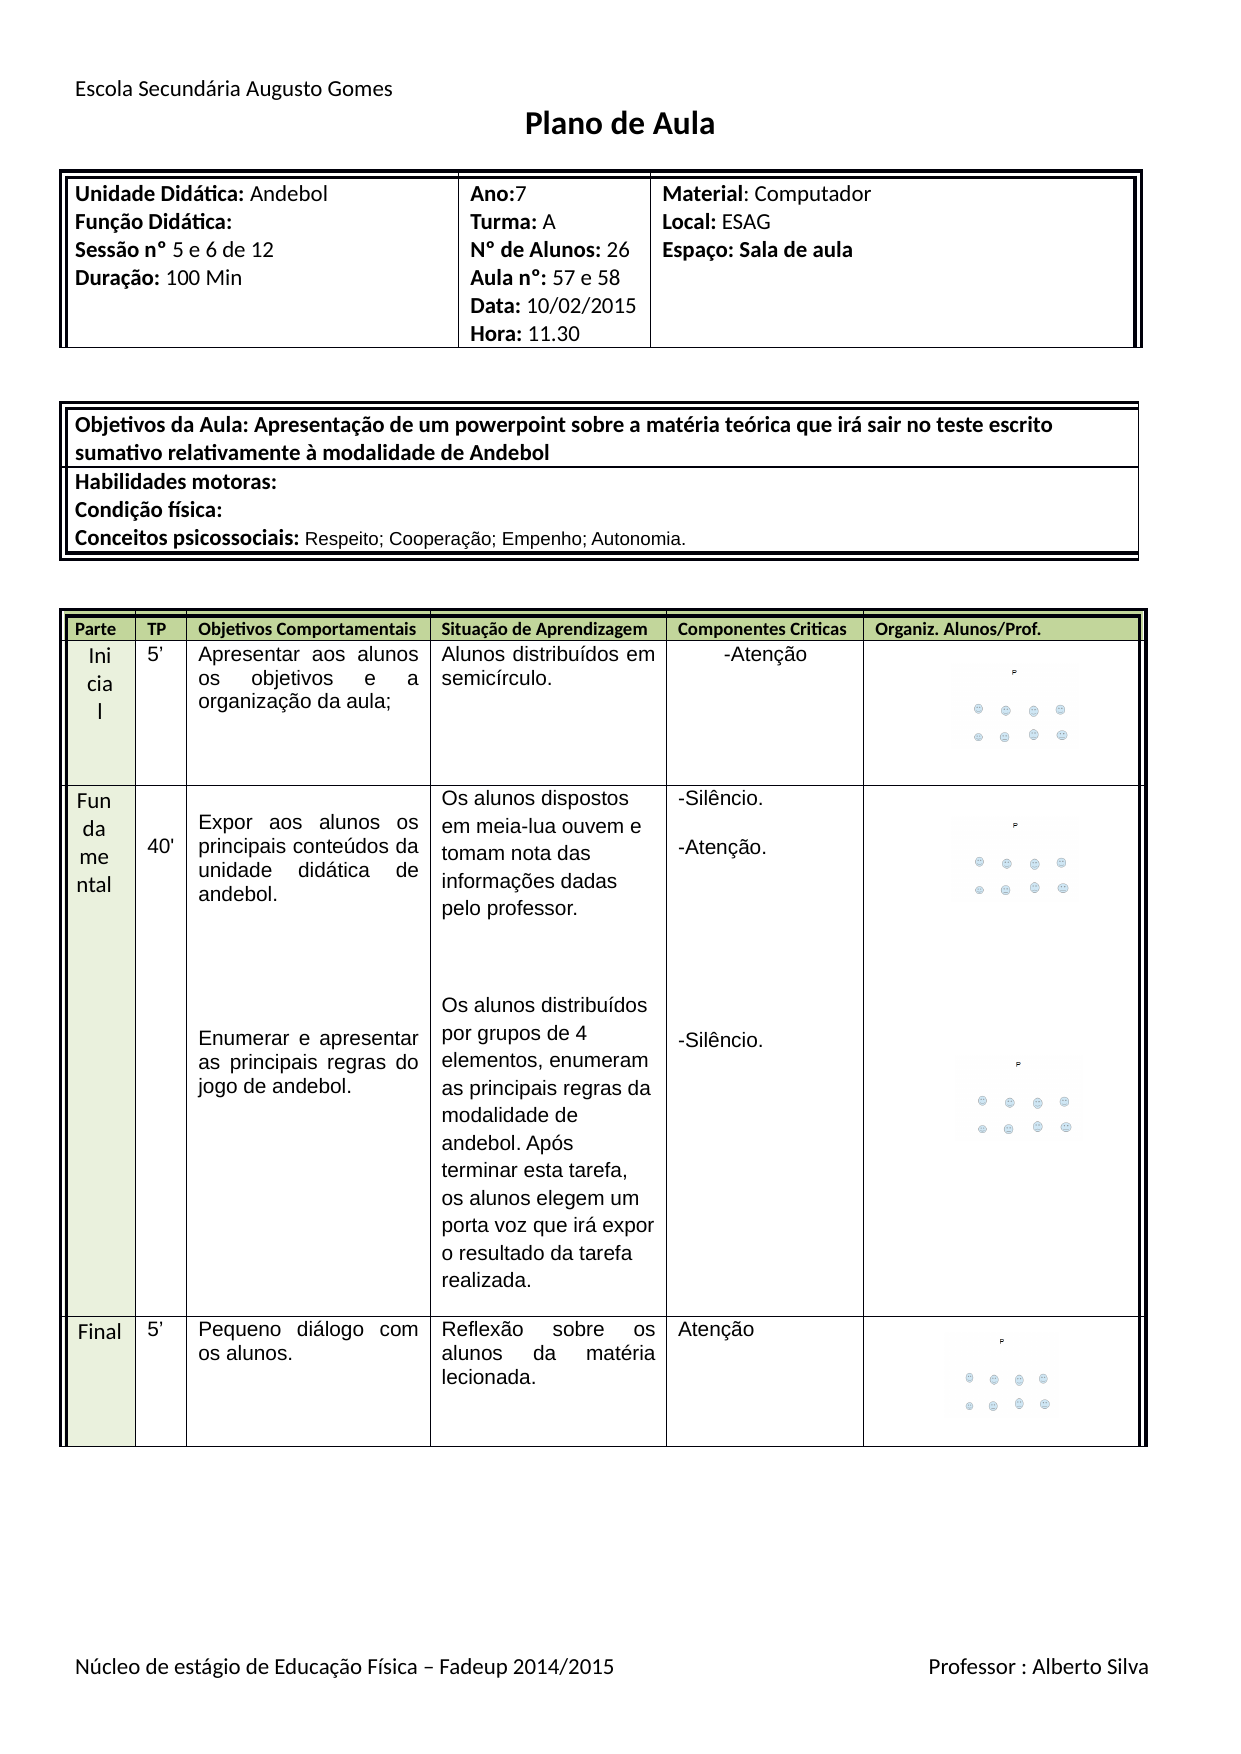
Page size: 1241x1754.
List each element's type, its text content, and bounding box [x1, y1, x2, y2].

table_cell Atenção [667, 1317, 863, 1446]
table_header TP [136, 618, 186, 640]
table_cell Fundamental [68, 786, 135, 1316]
table_cell Os alunos dispostos em meia-lua ouvem e tomam nota das informações dadas pelo professor. Os alunos distribuídos por grupos de 4 elementos, enumeram as principais regras da modalidade de andebol. Após terminar esta tarefa, os alunos elegem um porta voz que irá expor o resultado da tarefa realizada. [431, 786, 666, 1316]
table_cell Habilidades motoras: Condição física: Conceitos psicossociais: Respeito; Cooperação; Empenho; Autonomia. [68, 468, 1138, 551]
table_cell -Silêncio. -Atenção. -Silêncio. [667, 786, 863, 1316]
table_cell Inicial [68, 641, 135, 785]
table_cell Apresentar aos alunos os objetivos e a organização da aula; [187, 641, 430, 785]
table_header Ano:7 Turma: A Nº de Alunos: 26 Aula nº: 57 e 58 Data: 10/02/2015 Hora: 11.30 [459, 179, 650, 347]
table_cell Reflexão sobre os alunos da matéria lecionada. [431, 1317, 666, 1446]
table_header Objetivos Comportamentais [187, 618, 430, 640]
table_cell 5’ [136, 641, 186, 785]
table_cell Pequeno diálogo com os alunos. [187, 1317, 430, 1446]
table_header Material: Computador Local: ESAG Espaço: Sala de aula [651, 173, 1138, 347]
table_cell [864, 641, 1138, 785]
table_cell [864, 786, 1138, 1316]
table_header Organiz. Alunos/Prof. [864, 611, 1143, 640]
text Plano de Aula [75, 102, 1165, 142]
table_cell 40' [136, 786, 186, 1316]
table_header Objetivos da Aula: Apresentação de um powerpoint sobre a matéria teórica que irá sair no teste escrito sumativo relativamente à modalidade de Andebol [64, 404, 1138, 466]
table_cell -Atenção [667, 641, 863, 785]
table_cell Expor aos alunos os principais conteúdos da unidade didática de andebol. Enumerar e apresentar as principais regras do jogo de andebol. [187, 786, 430, 1316]
table_header Parte [64, 611, 135, 640]
table_cell Alunos distribuídos em semicírculo. [431, 641, 666, 785]
table_cell Final [68, 1317, 135, 1446]
table_header Situação de Aprendizagem [431, 618, 666, 640]
table_header Unidade Didática: Andebol Função Didática: Sessão nº 5 e 6 de 12 Duração: 100 Min [64, 173, 458, 347]
table_cell [864, 1317, 1138, 1446]
table_header Componentes Criticas [667, 618, 863, 640]
table_cell 5’ [136, 1317, 186, 1446]
